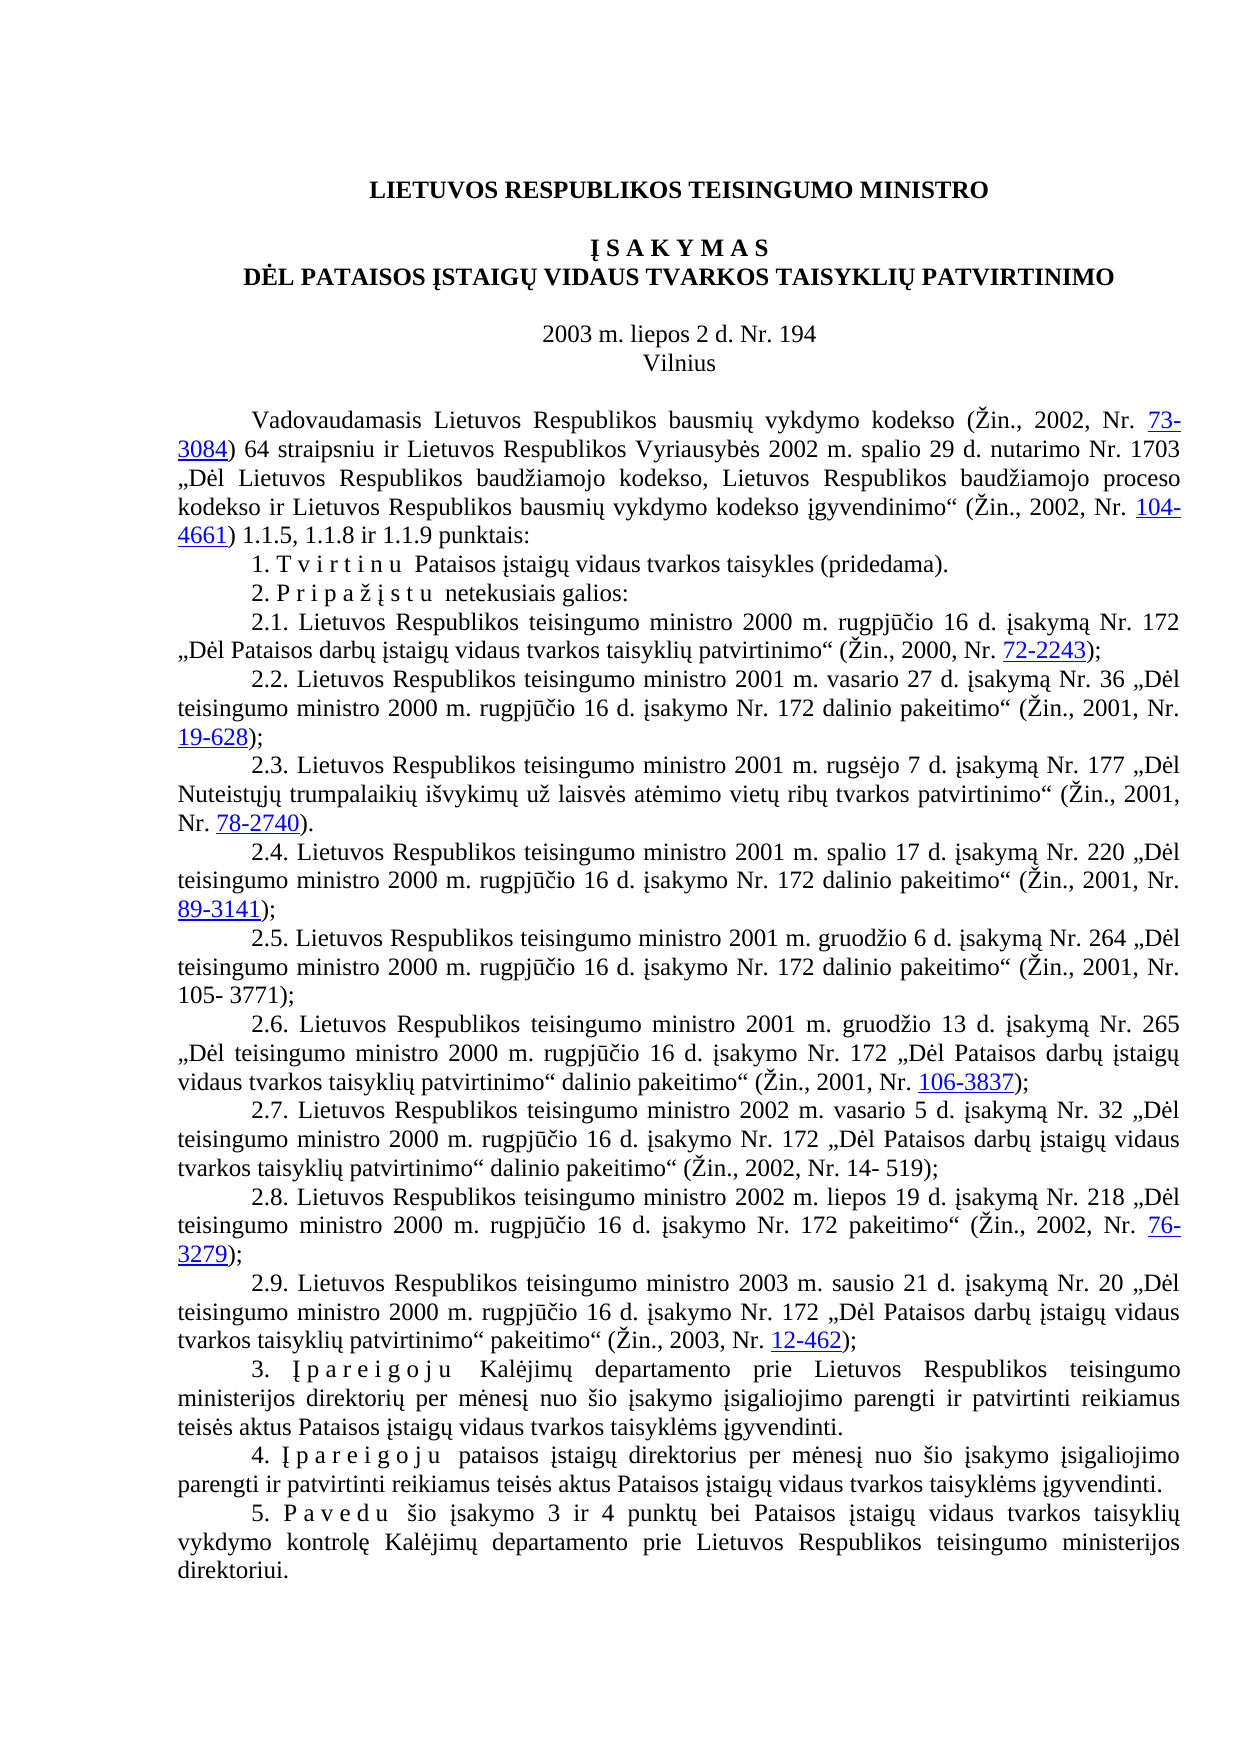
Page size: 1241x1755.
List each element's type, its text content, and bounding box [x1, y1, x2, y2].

text 4. Įpareigoju pataisos įstaigų direktorius per mėnesį nuo šio įsakymo įsigaliojimo parengti ir patvirtinti reikiamus teisės aktus Pataisos įstaigų vidaus tvarkos taisyklėms įgyvendinti. [177, 1441, 1181, 1498]
text 2.8. Lietuvos Respublikos teisingumo ministro 2002 m. liepos 19 d. įsakymą Nr. 218 „Dėl teisingumo ministro 2000 m. rugpjūčio 16 d. įsakymo Nr. 172 pakeitimo“ (Žin., 2002, Nr. 76-3279); [177, 1182, 1181, 1268]
text Vadovaudamasis Lietuvos Respublikos bausmių vykdymo kodekso (Žin., 2002, Nr. 73-3084) 64 straipsniu ir Lietuvos Respublikos Vyriausybės 2002 m. spalio 29 d. nutarimo Nr. 1703 „Dėl Lietuvos Respublikos baudžiamojo kodekso, Lietuvos Respublikos baudžiamojo proceso kodekso ir Lietuvos Respublikos bausmių vykdymo kodekso įgyvendinimo“ (Žin., 2002, Nr. 104-4661) 1.1.5, 1.1.8 ir 1.1.9 punktais: [177, 406, 1181, 549]
text 2.6. Lietuvos Respublikos teisingumo ministro 2001 m. gruodžio 13 d. įsakymą Nr. 265 „Dėl teisingumo ministro 2000 m. rugpjūčio 16 d. įsakymo Nr. 172 „Dėl Pataisos darbų įstaigų vidaus tvarkos taisyklių patvirtinimo“ dalinio pakeitimo“ (Žin., 2001, Nr. 106-3837); [177, 1009, 1181, 1096]
text 2.9. Lietuvos Respublikos teisingumo ministro 2003 m. sausio 21 d. įsakymą Nr. 20 „Dėl teisingumo ministro 2000 m. rugpjūčio 16 d. įsakymo Nr. 172 „Dėl Pataisos darbų įstaigų vidaus tvarkos taisyklių patvirtinimo“ pakeitimo“ (Žin., 2003, Nr. 12-462); [177, 1268, 1181, 1354]
text 2.4. Lietuvos Respublikos teisingumo ministro 2001 m. spalio 17 d. įsakymą Nr. 220 „Dėl teisingumo ministro 2000 m. rugpjūčio 16 d. įsakymo Nr. 172 dalinio pakeitimo“ (Žin., 2001, Nr. 89-3141); [177, 837, 1181, 923]
text Vilnius [177, 348, 1181, 377]
text 2.1. Lietuvos Respublikos teisingumo ministro 2000 m. rugpjūčio 16 d. įsakymą Nr. 172 „Dėl Pataisos darbų įstaigų vidaus tvarkos taisyklių patvirtinimo“ (Žin., 2000, Nr. 72-2243); [177, 607, 1181, 664]
text 1. Tvirtinu Pataisos įstaigų vidaus tvarkos taisykles (pridedama). [177, 549, 1181, 578]
text 2.3. Lietuvos Respublikos teisingumo ministro 2001 m. rugsėjo 7 d. įsakymą Nr. 177 „Dėl Nuteistųjų trumpalaikių išvykimų už laisvės atėmimo vietų ribų tvarkos patvirtinimo“ (Žin., 2001, Nr. 78-2740). [177, 751, 1181, 837]
text 2.7. Lietuvos Respublikos teisingumo ministro 2002 m. vasario 5 d. įsakymą Nr. 32 „Dėl teisingumo ministro 2000 m. rugpjūčio 16 d. įsakymo Nr. 172 „Dėl Pataisos darbų įstaigų vidaus tvarkos taisyklių patvirtinimo“ dalinio pakeitimo“ (Žin., 2002, Nr. 14- 519); [177, 1096, 1181, 1182]
text DĖL PATAISOS ĮSTAIGŲ VIDAUS TVARKOS TAISYKLIŲ PATVIRTINIMO [177, 262, 1181, 291]
text 2.5. Lietuvos Respublikos teisingumo ministro 2001 m. gruodžio 6 d. įsakymą Nr. 264 „Dėl teisingumo ministro 2000 m. rugpjūčio 16 d. įsakymo Nr. 172 dalinio pakeitimo“ (Žin., 2001, Nr. 105- 3771); [177, 923, 1181, 1009]
text LIETUVOS RESPUBLIKOS TEISINGUMO MINISTRO [177, 176, 1181, 204]
text 3. Įpareigoju Kalėjimų departamento prie Lietuvos Respublikos teisingumo ministerijos direktorių per mėnesį nuo šio įsakymo įsigaliojimo parengti ir patvirtinti reikiamus teisės aktus Pataisos įstaigų vidaus tvarkos taisyklėms įgyvendinti. [177, 1354, 1181, 1441]
text 2.2. Lietuvos Respublikos teisingumo ministro 2001 m. vasario 27 d. įsakymą Nr. 36 „Dėl teisingumo ministro 2000 m. rugpjūčio 16 d. įsakymo Nr. 172 dalinio pakeitimo“ (Žin., 2001, Nr. 19-628); [177, 664, 1181, 751]
text Į S A K Y M A S [177, 233, 1181, 262]
text 5. Pavedu šio įsakymo 3 ir 4 punktų bei Pataisos įstaigų vidaus tvarkos taisyklių vykdymo kontrolę Kalėjimų departamento prie Lietuvos Respublikos teisingumo ministerijos direktoriui. [177, 1498, 1181, 1584]
text 2. Pripažįstu netekusiais galios: [177, 578, 1181, 607]
text 2003 m. liepos 2 d. Nr. 194 [177, 319, 1181, 348]
